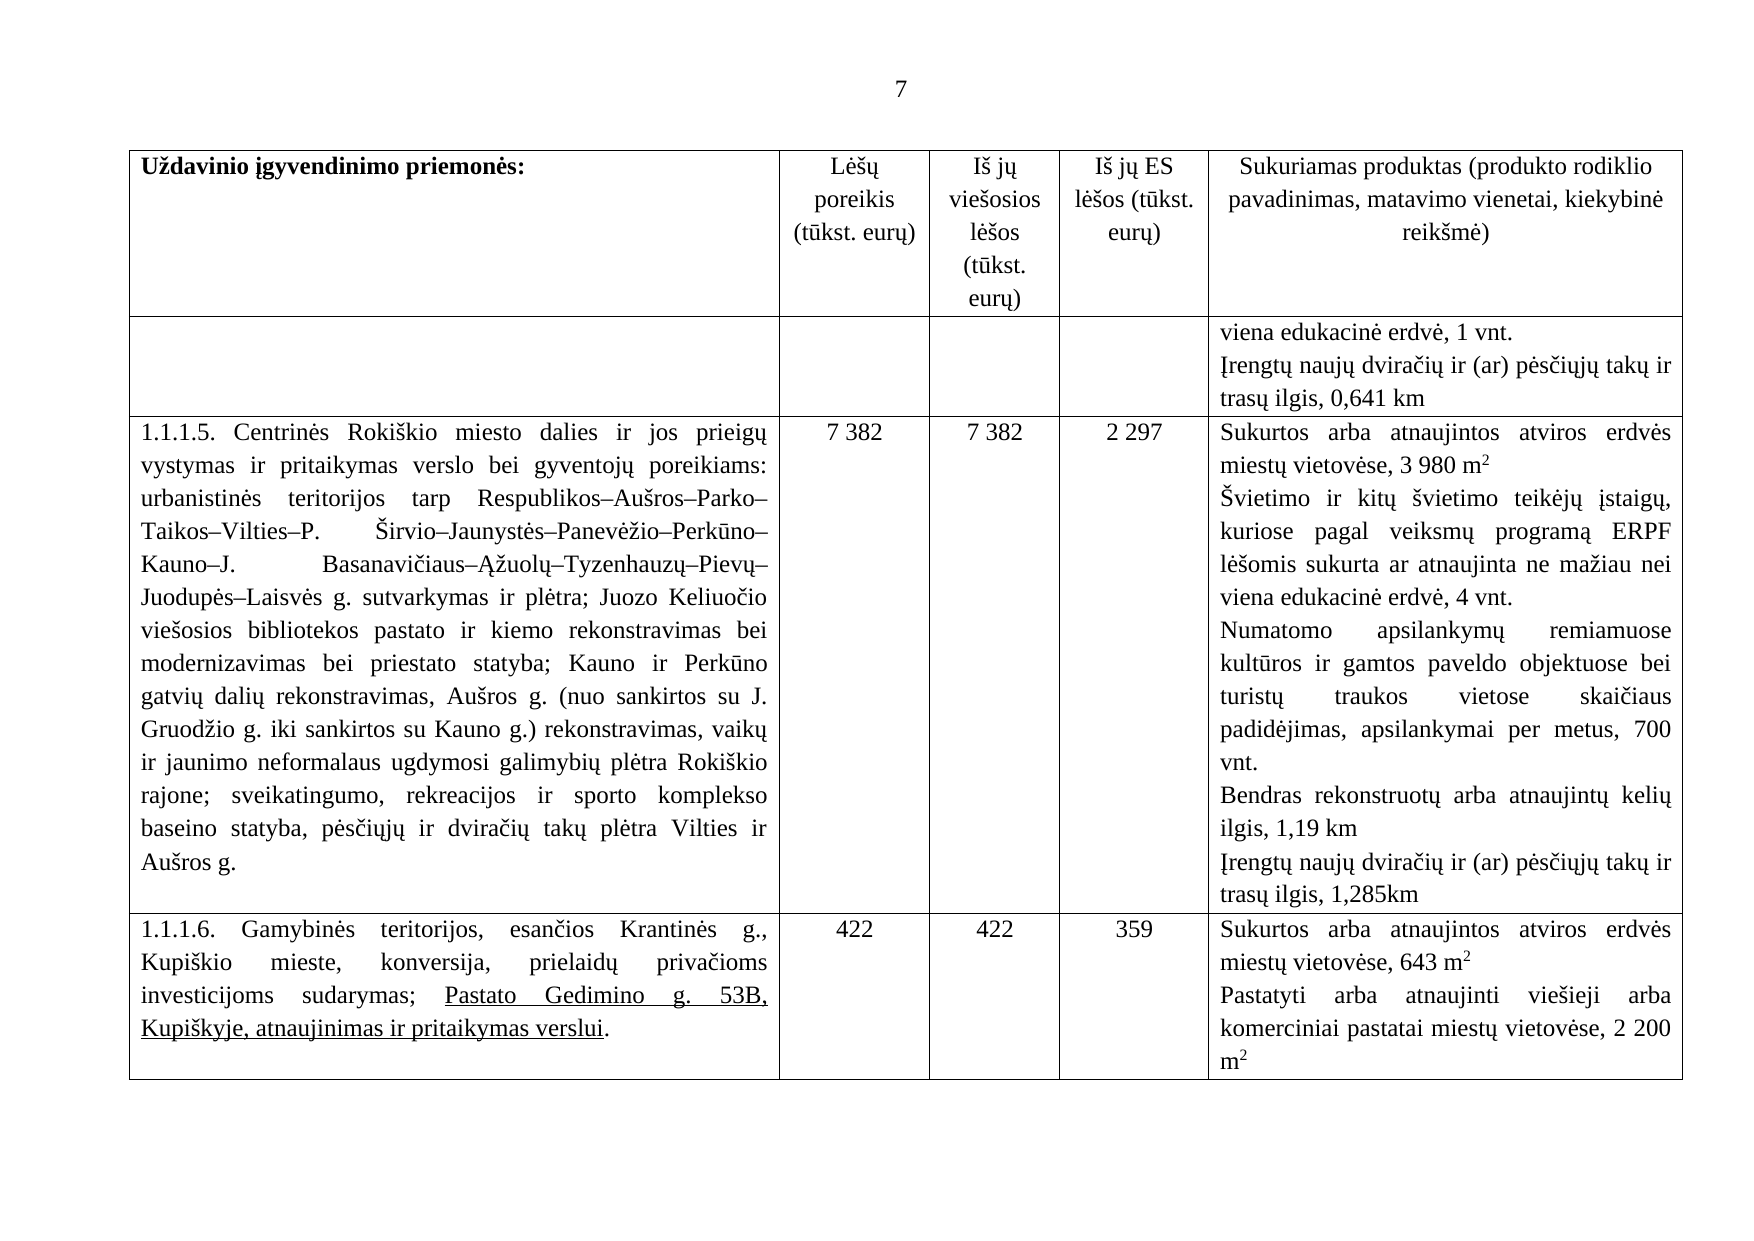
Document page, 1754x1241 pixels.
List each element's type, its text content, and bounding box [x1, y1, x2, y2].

table_cell Sukurtos arba atnaujintos atviros erdvės miestų vietovėse, 3 980 m2 Švietimo ir kitų švietimo teikėjų įstaigų, kuriose pagal veiksmų programą ERPF lėšomis sukurta ar atnaujinta ne mažiau nei viena edukacinė erdvė, 4 vnt. Numatomo apsilankymų remiamuose kultūros ir gamtos paveldo objektuose bei turistų traukos vietose skaičiaus padidėjimas, apsilankymai per metus, 700 vnt. Bendras rekonstruotų arba atnaujintų kelių ilgis, 1,19 km Įrengtų naujų dviračių ir (ar) pėsčiųjų takų ir trasų ilgis, 1,285km [1209, 417, 1682, 913]
table_cell 359 [1060, 914, 1208, 1079]
table_cell 1.1.1.5. Centrinės Rokiškio miesto dalies ir jos prieigų vystymas ir pritaikymas verslo bei gyventojų poreikiams: urbanistinės teritorijos tarp Respublikos–Aušros–Parko–Taikos–Vilties–P. Širvio–Jaunystės–Panevėžio–Perkūno–Kauno–J. Basanavičiaus–Ąžuolų–Tyzenhauzų–Pievų–Juodupės–Laisvės g. sutvarkymas ir plėtra; Juozo Keliuočio viešosios bibliotekos pastato ir kiemo rekonstravimas bei modernizavimas bei priestato statyba; Kauno ir Perkūno gatvių dalių rekonstravimas, Aušros g. (nuo sankirtos su J. Gruodžio g. iki sankirtos su Kauno g.) rekonstravimas, vaikų ir jaunimo neformalaus ugdymosi galimybių plėtra Rokiškio rajone; sveikatingumo, rekreacijos ir sporto komplekso baseino statyba, pėsčiųjų ir dviračių takų plėtra Vilties ir Aušros g. [130, 417, 779, 913]
table_cell [1060, 317, 1208, 416]
table_cell 7 382 [930, 417, 1059, 913]
table_header Iš jų ES lėšos (tūkst. eurų) [1060, 151, 1208, 316]
table_cell 422 [780, 914, 929, 1079]
table_header Sukuriamas produktas (produkto rodiklio pavadinimas, matavimo vienetai, kiekybinė reikšmė) [1209, 151, 1682, 316]
table_header Iš jų viešosios lėšos (tūkst. eurų) [930, 151, 1059, 316]
table_cell 7 382 [780, 417, 929, 913]
table_cell viena edukacinė erdvė, 1 vnt. Įrengtų naujų dviračių ir (ar) pėsčiųjų takų ir trasų ilgis, 0,641 km [1209, 317, 1682, 416]
table_cell [130, 317, 779, 416]
table_cell [930, 317, 1059, 416]
table_cell 1.1.1.6. Gamybinės teritorijos, esančios Krantinės g., Kupiškio mieste, konversija, prielaidų privačioms investicijoms sudarymas; Pastato Gedimino g. 53B, Kupiškyje, atnaujinimas ir pritaikymas verslui. [130, 914, 779, 1079]
table_cell 2 297 [1060, 417, 1208, 913]
table_cell 422 [930, 914, 1059, 1079]
table_cell Sukurtos arba atnaujintos atviros erdvės miestų vietovėse, 643 m2 Pastatyti arba atnaujinti viešieji arba komerciniai pastatai miestų vietovėse, 2 200 m2 [1209, 914, 1682, 1079]
table_cell [780, 317, 929, 416]
table_header Uždavinio įgyvendinimo priemonės: [130, 151, 779, 316]
table_header Lėšų poreikis (tūkst. eurų) [780, 151, 929, 316]
